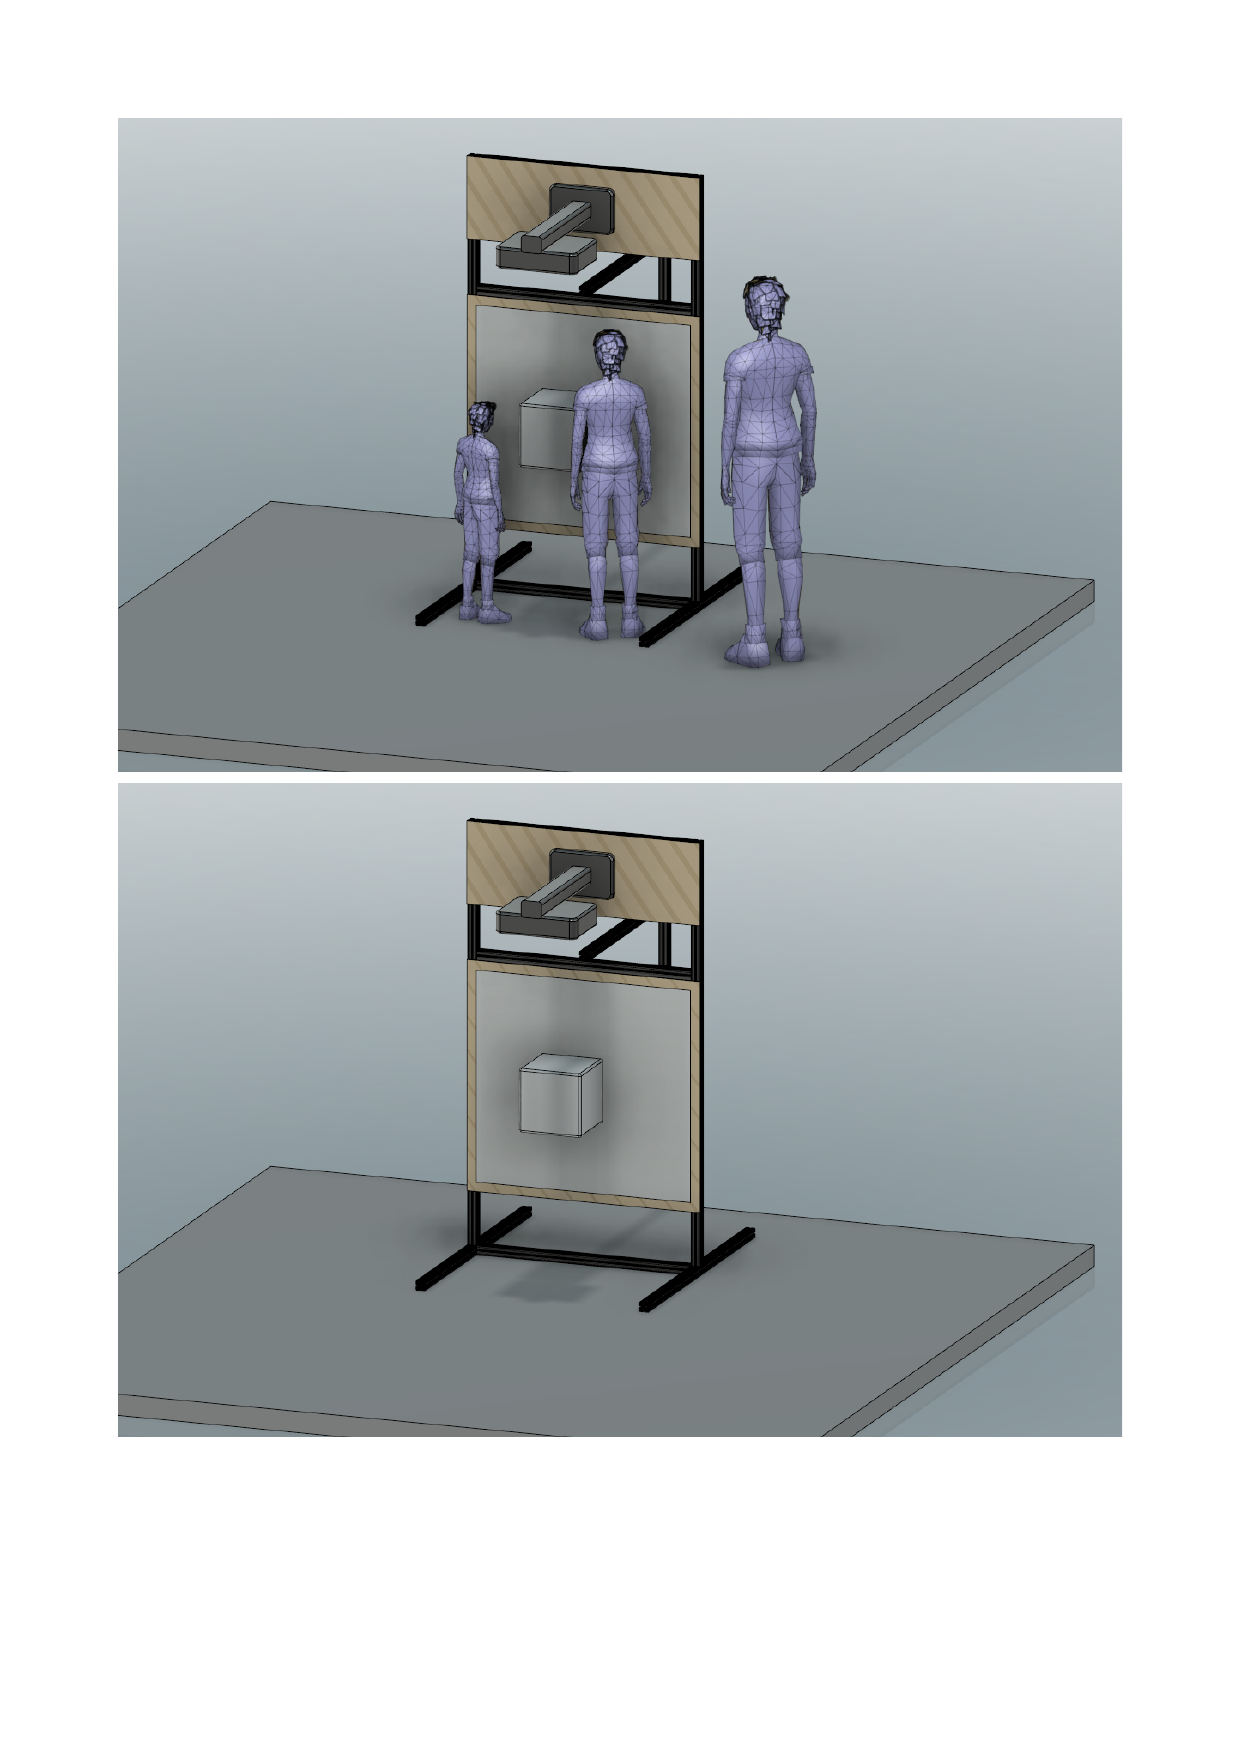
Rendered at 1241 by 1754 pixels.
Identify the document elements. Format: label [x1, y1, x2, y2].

picture [118, 783, 1123, 1437]
picture [118, 118, 1123, 772]
